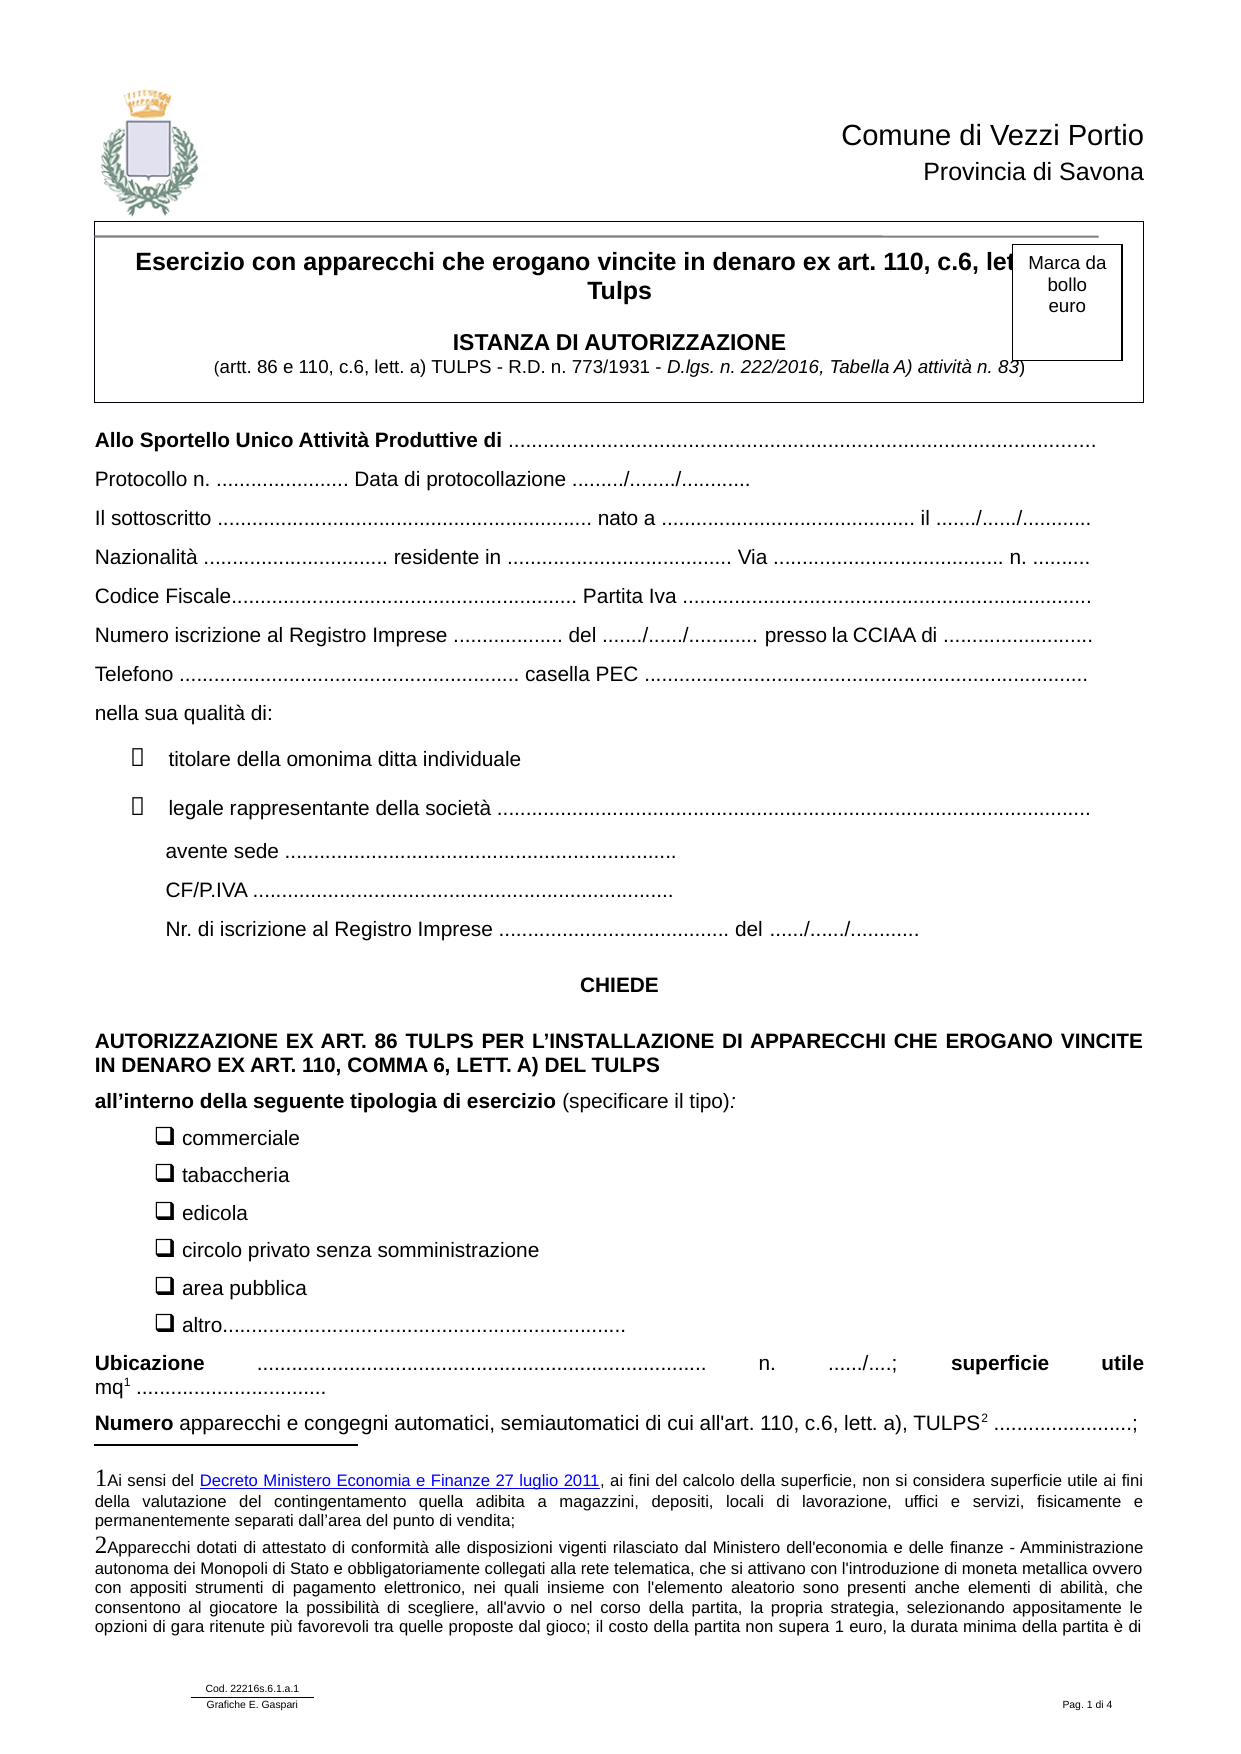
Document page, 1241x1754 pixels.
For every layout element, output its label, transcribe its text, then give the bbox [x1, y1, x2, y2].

text Numero apparecchi e congegni automatici, semiautomatici di cui all'art. 110, c.6, lett. a), TULPS ........................; [94, 1411, 1144, 1435]
text avente sede .................................................................... [165, 839, 1144, 863]
text  area pubblica [153, 1276, 1144, 1301]
text Ai sensi del Decreto Ministero Economia e Finanze 27 luglio 2011, ai fini del calcolo della superficie, non si considera superficie utile ai fini della valutazione del contingentamento quella adibita a magazzini, depositi, locali di lavorazione, uffici e servizi, fisicamente e permanentemente separati dall’area del punto di vendita; [94, 1463, 1144, 1530]
text CHIEDE [94, 973, 1144, 997]
text  tabaccheria [153, 1163, 1144, 1188]
text CF/P.IVA ......................................................................... [165, 878, 1144, 902]
text  circolo privato senza somministrazione [153, 1238, 1144, 1263]
text Codice Fiscale............................................................ Partita Iva ....................................................................... [94, 584, 1144, 608]
text nella sua qualità di: [94, 700, 1144, 724]
text  commerciale [153, 1126, 1144, 1151]
text  altro...................................................................... [153, 1313, 1144, 1338]
text Comune di Vezzi Portio [200, 118, 1144, 152]
text Protocollo n. ....................... Data di protocollazione ........./......../............ [94, 467, 1144, 491]
text Telefono ........................................................... casella PEC ............................................................................. [94, 661, 1144, 685]
picture [98, 87, 200, 219]
text Apparecchi dotati di attestato di conformità alle disposizioni vigenti rilasciato dal Ministero dell'economia e delle finanze - Amministrazione autonoma dei Monopoli di Stato e obbligatoriamente collegati alla rete telematica, che si attivano con l'introduzione di moneta metallica ovvero con appositi strumenti di pagamento elettronico, nei quali insieme con l'elemento aleatorio sono presenti anche elementi di abilità, che consentono al giocatore la possibilità di scegliere, all'avvio o nel corso della partita, la propria strategia, selezionando appositamente le opzioni di gara ritenute più favorevoli tra quelle proposte dal gioco; il costo della partita non supera 1 euro, la durata minima della partita è di [94, 1530, 1144, 1636]
text all’interno della seguente tipologia di esercizio (specificare il tipo): [94, 1089, 1144, 1113]
text  legale rappresentante della società ....................................................................................................... [130, 789, 1144, 823]
text Nr. di iscrizione al Registro Imprese ........................................ del ....../....../............ [165, 917, 1144, 941]
text Ubicazione .............................................................................. n. ....../....; superficie utile mq ................................. [94, 1351, 1144, 1399]
text  edicola [153, 1201, 1144, 1226]
text Allo Sportello Unico Attività Produttive di [94, 428, 1144, 452]
text AUTORIZZAZIONE EX ART. 86 TULPS PER L’INSTALLAZIONE DI APPARECCHI CHE EROGANO VINCITE IN DENARO EX ART. 110, COMMA 6, LETT. A) DEL TULPS [94, 1029, 1144, 1077]
text Numero iscrizione al Registro Imprese ................... del ......./....../............ presso la CCIAA di .......................... [94, 623, 1144, 647]
text Il sottoscritto ................................................................. nato a ............................................ il ......./....../............ [94, 506, 1144, 530]
table_header Esercizio con apparecchi che erogano vincite in denaro ex art. 110, c.6, lett. a) del Tulps ISTANZA DI AUTORIZZAZIONE (artt. 86 e 110, c.6, lett. a) TULPS - R.D. n. 773/1931 - D.lgs. n. 222/2016, Tabella A) attività n. 83) [95, 222, 1143, 402]
text Nazionalità ................................ residente in ....................................... Via ........................................ n. .......... [94, 545, 1144, 569]
text  titolare della omonima ditta individuale [130, 739, 1144, 773]
text Provincia di Savona [200, 157, 1144, 185]
